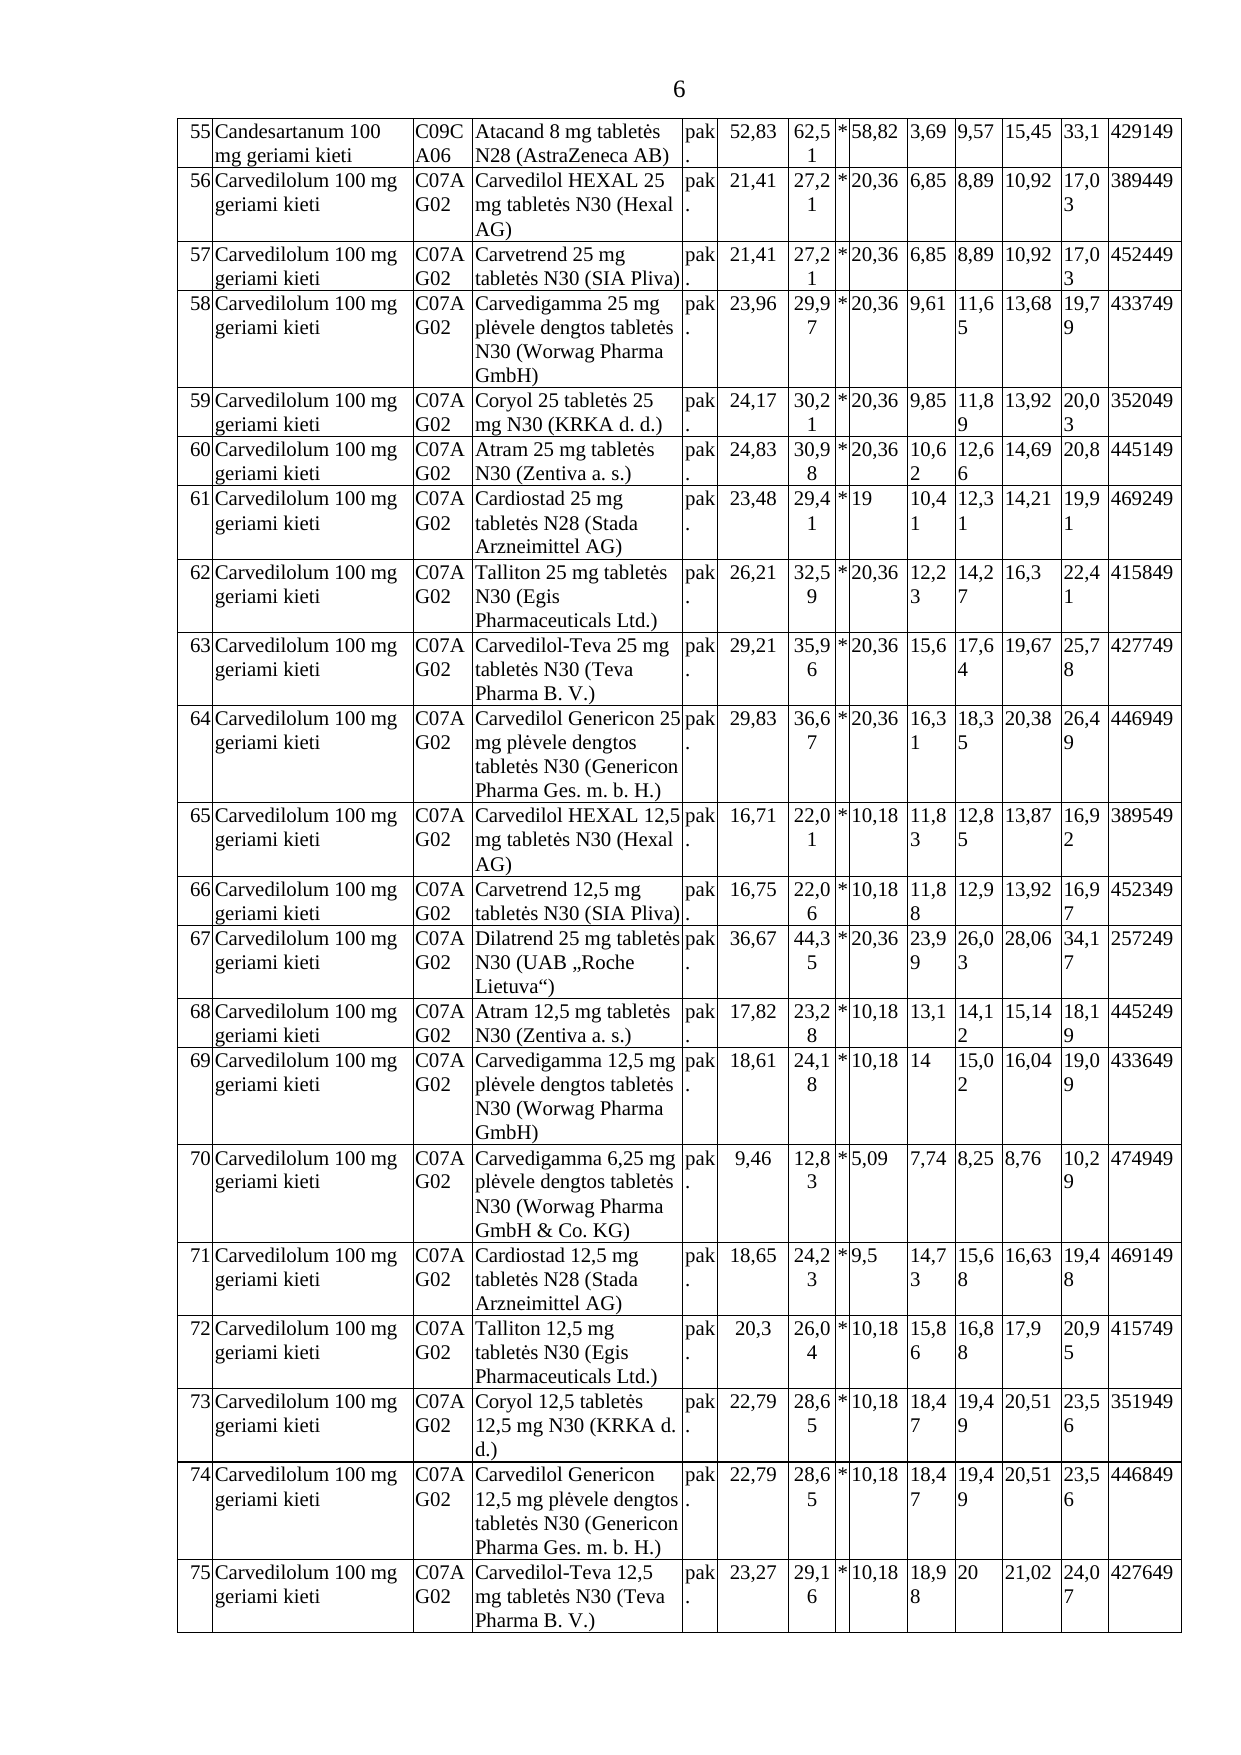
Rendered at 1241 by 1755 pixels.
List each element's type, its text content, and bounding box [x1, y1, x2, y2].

table_cell pak. [683, 388, 717, 436]
table_cell 17,03 [1062, 242, 1108, 290]
table_cell 17,9 [1003, 1316, 1061, 1388]
table_cell pak. [683, 1389, 717, 1461]
table_cell Carvedilolum 100 mg geriami kieti [213, 999, 413, 1047]
table_cell 433749 [1109, 291, 1181, 387]
table_cell Carvedilolum 100 mg geriami kieti [213, 388, 413, 436]
table_cell 23,48 [718, 486, 788, 558]
table_cell 16,75 [718, 877, 788, 925]
table_cell 6,85 [908, 242, 955, 290]
table_cell * [836, 1389, 849, 1461]
table_cell 10,18 [850, 1463, 907, 1559]
table_cell pak. [683, 999, 717, 1047]
table_cell C07AG02 [414, 706, 472, 802]
table_cell 389549 [1109, 803, 1181, 876]
table_cell 26,49 [1062, 706, 1108, 802]
table_cell 28,65 [789, 1463, 835, 1559]
table_cell 19,09 [1062, 1048, 1108, 1144]
table_cell 24,18 [789, 1048, 835, 1144]
table_cell 11,89 [956, 388, 1002, 436]
table_cell 433649 [1109, 1048, 1181, 1144]
table_cell * [836, 437, 849, 485]
table_cell 257249 [1109, 926, 1181, 998]
table_cell 62 [178, 560, 212, 632]
table_cell 13,92 [1003, 388, 1061, 436]
table_cell 20 [956, 1560, 1002, 1632]
table_cell Carvedilolum 100 mg geriami kieti [213, 1243, 413, 1315]
table_cell 20,95 [1062, 1316, 1108, 1388]
table_cell 10,18 [850, 1316, 907, 1388]
table_cell 66 [178, 877, 212, 925]
table_cell * [836, 1560, 849, 1632]
table_cell 18,98 [908, 1560, 955, 1632]
table_cell C07AG02 [414, 486, 472, 558]
table_cell 16,3 [1003, 560, 1061, 632]
table_cell 16,97 [1062, 877, 1108, 925]
table_cell 55 [178, 119, 212, 167]
table_cell 62,51 [789, 119, 835, 167]
table_cell 446949 [1109, 706, 1181, 802]
table_cell 75 [178, 1560, 212, 1632]
table_cell 35,96 [789, 633, 835, 705]
table_cell 469249 [1109, 486, 1181, 558]
table_cell Carvedilolum 100 mg geriami kieti [213, 560, 413, 632]
table_cell 20,36 [850, 388, 907, 436]
table_cell 10,18 [850, 1389, 907, 1461]
table_cell pak. [683, 291, 717, 387]
table_cell pak. [683, 1560, 717, 1632]
table_cell Carvedilolum 100 mg geriami kieti [213, 1463, 413, 1559]
table_cell Carvetrend 25 mg tabletės N30 (SIA Pliva) [473, 242, 682, 290]
table_cell 27,21 [789, 242, 835, 290]
table_cell C07AG02 [414, 1145, 472, 1242]
table_cell 34,17 [1062, 926, 1108, 998]
table_cell 16,88 [956, 1316, 1002, 1388]
table_cell pak. [683, 633, 717, 705]
table_cell 16,63 [1003, 1243, 1061, 1315]
table_cell Carvedilolum 100 mg geriami kieti [213, 1145, 413, 1242]
table_cell Carvedilolum 100 mg geriami kieti [213, 242, 413, 290]
table_cell 27,21 [789, 168, 835, 241]
table_cell 10,92 [1003, 242, 1061, 290]
table_cell 64 [178, 706, 212, 802]
table_cell 13,87 [1003, 803, 1061, 876]
table_cell 18,65 [718, 1243, 788, 1315]
table_cell 52,83 [718, 119, 788, 167]
table_cell 14,21 [1003, 486, 1061, 558]
table_cell 10,18 [850, 999, 907, 1047]
table_cell 16,31 [908, 706, 955, 802]
table_cell Talliton 12,5 mg tabletės N30 (Egis Pharmaceuticals Ltd.) [473, 1316, 682, 1388]
table_cell 6,85 [908, 168, 955, 241]
table_cell 415749 [1109, 1316, 1181, 1388]
table_cell 20,36 [850, 633, 907, 705]
table_cell 25,78 [1062, 633, 1108, 705]
table_cell Carvedilolum 100 mg geriami kieti [213, 486, 413, 558]
table_cell 18,61 [718, 1048, 788, 1144]
table_cell 445249 [1109, 999, 1181, 1047]
table_cell C07AG02 [414, 168, 472, 241]
table_cell 29,83 [718, 706, 788, 802]
table_cell Carvedilolum 100 mg geriami kieti [213, 1389, 413, 1461]
table_cell 22,01 [789, 803, 835, 876]
table_cell 8,89 [956, 168, 1002, 241]
table_cell 15,14 [1003, 999, 1061, 1047]
table_cell 3,69 [908, 119, 955, 167]
table_cell 24,17 [718, 388, 788, 436]
table_cell 14 [908, 1048, 955, 1144]
table_cell 21,41 [718, 242, 788, 290]
table_cell 446849 [1109, 1463, 1181, 1559]
table_cell pak. [683, 437, 717, 485]
table_cell 12,31 [956, 486, 1002, 558]
table_cell 351949 [1109, 1389, 1181, 1461]
table_cell C07AG02 [414, 437, 472, 485]
table_cell 17,64 [956, 633, 1002, 705]
table_cell 389449 [1109, 168, 1181, 241]
table_cell 415849 [1109, 560, 1181, 632]
table_cell 452349 [1109, 877, 1181, 925]
table_cell 427749 [1109, 633, 1181, 705]
table_cell * [836, 706, 849, 802]
table_cell * [836, 1316, 849, 1388]
table_cell Cardiostad 25 mg tabletės N28 (Stada Arzneimittel AG) [473, 486, 682, 558]
table_cell Dilatrend 25 mg tabletės N30 (UAB „Roche Lietuva“) [473, 926, 682, 998]
table_cell Carvedilol HEXAL 12,5 mg tabletės N30 (Hexal AG) [473, 803, 682, 876]
table_cell C07AG02 [414, 999, 472, 1047]
table_cell Carvedigamma 25 mg plėvele dengtos tabletės N30 (Worwag Pharma GmbH) [473, 291, 682, 387]
table_cell 24,07 [1062, 1560, 1108, 1632]
table_cell 23,96 [718, 291, 788, 387]
table_cell 68 [178, 999, 212, 1047]
table_cell 19 [850, 486, 907, 558]
table_cell Carvedilol Genericon 25 mg plėvele dengtos tabletės N30 (Genericon Pharma Ges. m. b. H.) [473, 706, 682, 802]
table_cell Carvedilolum 100 mg geriami kieti [213, 877, 413, 925]
table_cell 59 [178, 388, 212, 436]
table_cell 16,04 [1003, 1048, 1061, 1144]
table_cell 12,85 [956, 803, 1002, 876]
table_cell pak. [683, 242, 717, 290]
table_cell Carvedilolum 100 mg geriami kieti [213, 633, 413, 705]
table_cell 10,18 [850, 1048, 907, 1144]
table_cell 9,61 [908, 291, 955, 387]
table_cell 29,16 [789, 1560, 835, 1632]
table_cell 26,21 [718, 560, 788, 632]
table_cell pak. [683, 1316, 717, 1388]
table_cell Carvedigamma 12,5 mg plėvele dengtos tabletės N30 (Worwag Pharma GmbH) [473, 1048, 682, 1144]
table_cell 20,36 [850, 926, 907, 998]
table_cell 9,46 [718, 1145, 788, 1242]
table_cell 452449 [1109, 242, 1181, 290]
table_cell 67 [178, 926, 212, 998]
table_cell 26,04 [789, 1316, 835, 1388]
table_cell 14,73 [908, 1243, 955, 1315]
table_cell * [836, 168, 849, 241]
table_cell 5,09 [850, 1145, 907, 1242]
table_cell 44,35 [789, 926, 835, 998]
table_cell 10,18 [850, 877, 907, 925]
table_cell Carvedilol-Teva 25 mg tabletės N30 (Teva Pharma B. V.) [473, 633, 682, 705]
table_cell 70 [178, 1145, 212, 1242]
table_cell 474949 [1109, 1145, 1181, 1242]
table_cell 28,65 [789, 1389, 835, 1461]
table_cell 9,57 [956, 119, 1002, 167]
table_cell 20,51 [1003, 1463, 1061, 1559]
table_cell * [836, 560, 849, 632]
table_cell 63 [178, 633, 212, 705]
table_cell 20,8 [1062, 437, 1108, 485]
table_cell 19,49 [956, 1463, 1002, 1559]
table_cell * [836, 291, 849, 387]
table_cell 20,36 [850, 291, 907, 387]
table_cell 24,23 [789, 1243, 835, 1315]
table_cell 20,03 [1062, 388, 1108, 436]
table_cell 429149 [1109, 119, 1181, 167]
table_cell Carvedilolum 100 mg geriami kieti [213, 803, 413, 876]
table_cell 15,86 [908, 1316, 955, 1388]
table_cell Talliton 25 mg tabletės N30 (Egis Pharmaceuticals Ltd.) [473, 560, 682, 632]
table_cell pak. [683, 486, 717, 558]
table_cell 36,67 [789, 706, 835, 802]
table_cell 14,27 [956, 560, 1002, 632]
table_cell 18,35 [956, 706, 1002, 802]
table_cell C07AG02 [414, 291, 472, 387]
table_cell * [836, 242, 849, 290]
table_cell Carvedilolum 100 mg geriami kieti [213, 1316, 413, 1388]
table_cell C07AG02 [414, 926, 472, 998]
table_cell C07AG02 [414, 560, 472, 632]
table_cell 23,56 [1062, 1389, 1108, 1461]
table_cell Atram 25 mg tabletės N30 (Zentiva a. s.) [473, 437, 682, 485]
table_cell 12,9 [956, 877, 1002, 925]
table_cell 23,27 [718, 1560, 788, 1632]
table_cell 8,76 [1003, 1145, 1061, 1242]
table_cell 18,47 [908, 1389, 955, 1461]
table_cell 69 [178, 1048, 212, 1144]
table_cell 445149 [1109, 437, 1181, 485]
table_cell 7,74 [908, 1145, 955, 1242]
table_cell 18,19 [1062, 999, 1108, 1047]
table_cell Coryol 12,5 tabletės 12,5 mg N30 (KRKA d. d.) [473, 1389, 682, 1461]
table_cell 15,68 [956, 1243, 1002, 1315]
table_cell Atacand 8 mg tabletės N28 (AstraZeneca AB) [473, 119, 682, 167]
table_cell 14,69 [1003, 437, 1061, 485]
table_cell 60 [178, 437, 212, 485]
table_cell pak. [683, 1463, 717, 1559]
table_cell pak. [683, 560, 717, 632]
table_cell 29,41 [789, 486, 835, 558]
table_cell 15,45 [1003, 119, 1061, 167]
table_cell * [836, 999, 849, 1047]
table_cell 74 [178, 1463, 212, 1559]
table_cell 24,83 [718, 437, 788, 485]
table_cell C07AG02 [414, 1389, 472, 1461]
table_cell 427649 [1109, 1560, 1181, 1632]
table_cell * [836, 803, 849, 876]
table_cell pak. [683, 1048, 717, 1144]
table_cell 11,88 [908, 877, 955, 925]
table_cell 58 [178, 291, 212, 387]
table_cell 10,62 [908, 437, 955, 485]
table_cell 26,03 [956, 926, 1002, 998]
table_cell 15,6 [908, 633, 955, 705]
table_cell 13,92 [1003, 877, 1061, 925]
table_cell 33,1 [1062, 119, 1108, 167]
table_cell 20,36 [850, 437, 907, 485]
table_cell C07AG02 [414, 242, 472, 290]
table_cell C07AG02 [414, 877, 472, 925]
table_cell C07AG02 [414, 388, 472, 436]
table_cell 15,02 [956, 1048, 1002, 1144]
table_cell 20,36 [850, 168, 907, 241]
table_cell 29,97 [789, 291, 835, 387]
table_cell 469149 [1109, 1243, 1181, 1315]
table_cell * [836, 1243, 849, 1315]
table_cell 61 [178, 486, 212, 558]
table_cell 19,91 [1062, 486, 1108, 558]
table_cell * [836, 926, 849, 998]
table_cell * [836, 1145, 849, 1242]
table_cell 14,12 [956, 999, 1002, 1047]
table_cell 22,06 [789, 877, 835, 925]
table_cell 28,06 [1003, 926, 1061, 998]
table_cell 23,99 [908, 926, 955, 998]
table_cell 22,79 [718, 1389, 788, 1461]
table_cell 32,59 [789, 560, 835, 632]
table_cell 19,48 [1062, 1243, 1108, 1315]
table_cell C07AG02 [414, 1243, 472, 1315]
table_cell 30,21 [789, 388, 835, 436]
table_cell 16,71 [718, 803, 788, 876]
table_cell Carvetrend 12,5 mg tabletės N30 (SIA Pliva) [473, 877, 682, 925]
table_cell 21,02 [1003, 1560, 1061, 1632]
table_cell C07AG02 [414, 803, 472, 876]
table_cell Carvedilolum 100 mg geriami kieti [213, 291, 413, 387]
table_cell 19,79 [1062, 291, 1108, 387]
table_cell 8,25 [956, 1145, 1002, 1242]
table_cell 21,41 [718, 168, 788, 241]
table_cell Carvedilol-Teva 12,5 mg tabletės N30 (Teva Pharma B. V.) [473, 1560, 682, 1632]
table_cell 36,67 [718, 926, 788, 998]
table_cell Carvedilolum 100 mg geriami kieti [213, 1048, 413, 1144]
table_cell Candesartanum 100 mg geriami kieti [213, 119, 413, 167]
table_cell 8,89 [956, 242, 1002, 290]
table_cell pak. [683, 926, 717, 998]
table_cell 10,41 [908, 486, 955, 558]
table_cell 23,28 [789, 999, 835, 1047]
table_cell 11,65 [956, 291, 1002, 387]
table_cell 20,36 [850, 242, 907, 290]
table_cell 65 [178, 803, 212, 876]
table_cell Carvedilolum 100 mg geriami kieti [213, 706, 413, 802]
table_cell 10,92 [1003, 168, 1061, 241]
table_cell 20,38 [1003, 706, 1061, 802]
table_cell 12,83 [789, 1145, 835, 1242]
table_cell 30,98 [789, 437, 835, 485]
table_cell 19,67 [1003, 633, 1061, 705]
table_cell 10,29 [1062, 1145, 1108, 1242]
table_cell 12,66 [956, 437, 1002, 485]
table_cell 72 [178, 1316, 212, 1388]
table_cell 17,82 [718, 999, 788, 1047]
table_cell 22,41 [1062, 560, 1108, 632]
table_cell C09CA06 [414, 119, 472, 167]
table_cell C07AG02 [414, 1048, 472, 1144]
table_cell 20,3 [718, 1316, 788, 1388]
table_cell C07AG02 [414, 1316, 472, 1388]
table_cell 17,03 [1062, 168, 1108, 241]
table_cell 29,21 [718, 633, 788, 705]
table_cell * [836, 633, 849, 705]
table_cell * [836, 877, 849, 925]
table_cell 19,49 [956, 1389, 1002, 1461]
table_cell pak. [683, 877, 717, 925]
table_cell 71 [178, 1243, 212, 1315]
table_cell * [836, 388, 849, 436]
table_cell * [836, 1048, 849, 1144]
table_cell Carvedigamma 6,25 mg plėvele dengtos tabletės N30 (Worwag Pharma GmbH & Co. KG) [473, 1145, 682, 1242]
table_cell 22,79 [718, 1463, 788, 1559]
table_cell Carvedilol Genericon 12,5 mg plėvele dengtos tabletės N30 (Genericon Pharma Ges. m. b. H.) [473, 1463, 682, 1559]
table_cell 13,68 [1003, 291, 1061, 387]
table_cell Carvedilolum 100 mg geriami kieti [213, 168, 413, 241]
table_cell 58,82 [850, 119, 907, 167]
table_cell 12,23 [908, 560, 955, 632]
table_cell 11,83 [908, 803, 955, 876]
table_cell 73 [178, 1389, 212, 1461]
table_cell 9,85 [908, 388, 955, 436]
table_cell 56 [178, 168, 212, 241]
table_cell * [836, 119, 849, 167]
table_cell pak. [683, 803, 717, 876]
table_cell Carvedilolum 100 mg geriami kieti [213, 437, 413, 485]
table_cell 9,5 [850, 1243, 907, 1315]
table_cell pak. [683, 119, 717, 167]
table_cell * [836, 1463, 849, 1559]
table_cell 16,92 [1062, 803, 1108, 876]
table_cell Atram 12,5 mg tabletės N30 (Zentiva a. s.) [473, 999, 682, 1047]
table_cell pak. [683, 1145, 717, 1242]
table_cell pak. [683, 1243, 717, 1315]
table_cell Cardiostad 12,5 mg tabletės N28 (Stada Arzneimittel AG) [473, 1243, 682, 1315]
table_cell 23,56 [1062, 1463, 1108, 1559]
table_cell C07AG02 [414, 1463, 472, 1559]
table_cell Coryol 25 tabletės 25 mg N30 (KRKA d. d.) [473, 388, 682, 436]
table_cell 352049 [1109, 388, 1181, 436]
table_cell 10,18 [850, 1560, 907, 1632]
table_cell pak. [683, 168, 717, 241]
table_cell pak. [683, 706, 717, 802]
table_cell 10,18 [850, 803, 907, 876]
table_cell Carvedilolum 100 mg geriami kieti [213, 926, 413, 998]
table_cell C07AG02 [414, 1560, 472, 1632]
table_cell 20,36 [850, 706, 907, 802]
table_cell * [836, 486, 849, 558]
table_cell C07AG02 [414, 633, 472, 705]
table_cell Carvedilolum 100 mg geriami kieti [213, 1560, 413, 1632]
table_cell 13,1 [908, 999, 955, 1047]
table_cell 57 [178, 242, 212, 290]
table_cell 18,47 [908, 1463, 955, 1559]
table_cell 20,51 [1003, 1389, 1061, 1461]
table_cell 20,36 [850, 560, 907, 632]
table_cell Carvedilol HEXAL 25 mg tabletės N30 (Hexal AG) [473, 168, 682, 241]
